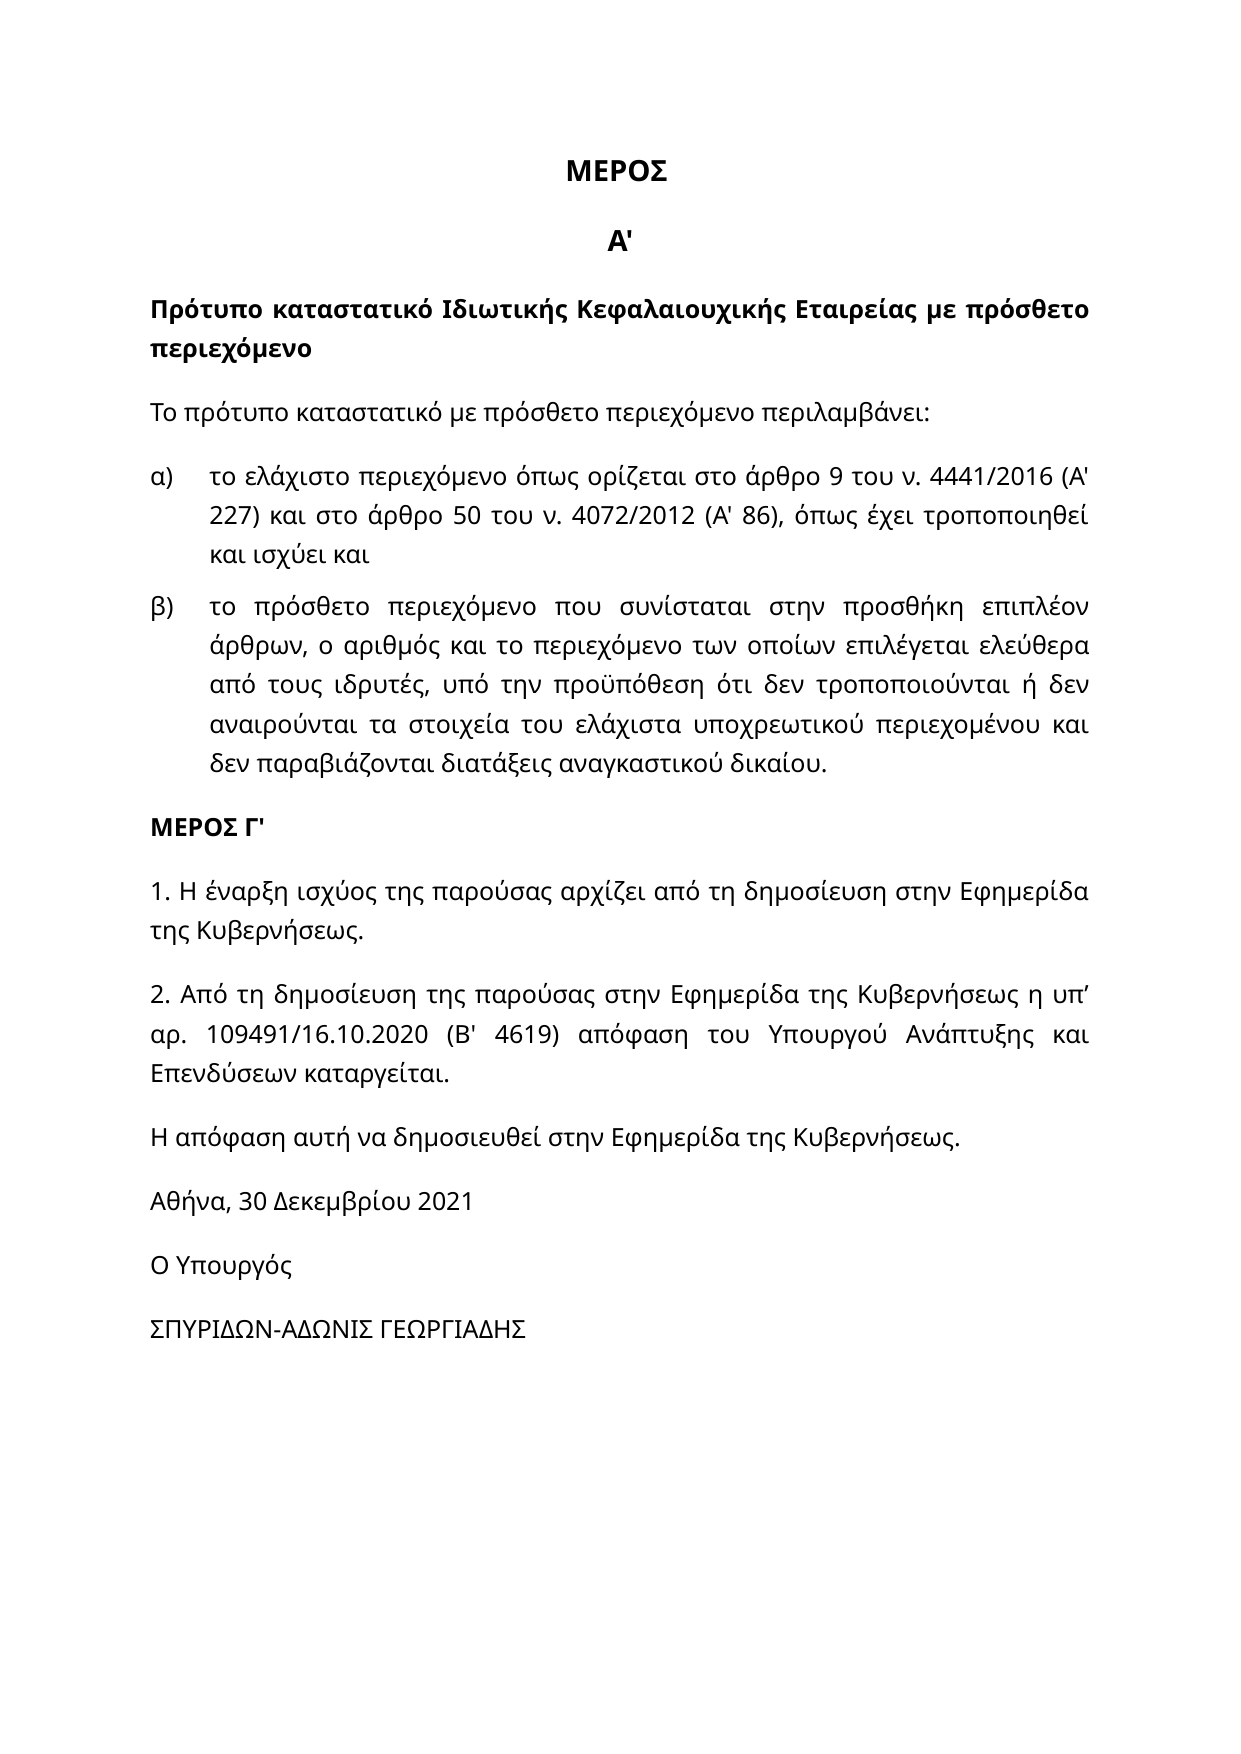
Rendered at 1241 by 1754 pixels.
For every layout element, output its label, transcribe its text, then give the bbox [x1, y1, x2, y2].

text 1. Η έναρξη ισχύος της παρούσας αρχίζει από τη δημοσίευση στην Εφημερίδα της Κυβερνήσεως. [150, 874, 1090, 947]
text Αθήνα, 30 Δεκεμβρίου 2021 [150, 1184, 1090, 1218]
list α) το ελάχιστο περιεχόμενο όπως ορίζεται στο άρθρο 9 του ν. 4441/2016 (Α' 227) και στο άρθρο 50 του ν. 4072/2012 (Α' 86), όπως έχει τροποποιηθεί και ισχύει και [150, 459, 1090, 571]
text Ο Υπουργός [150, 1248, 1090, 1282]
list β) το πρόσθετο περιεχόμενο που συνίσταται στην προσθήκη επιπλέον άρθρων, ο αριθμός και το περιεχόμενο των οποίων επιλέγεται ελεύθερα από τους ιδρυτές, υπό την προϋπόθεση ότι δεν τροποποιούνται ή δεν αναιρούνται τα στοιχεία του ελάχιστα υποχρεωτικού περιεχομένου και δεν παραβιάζονται διατάξεις αναγκαστικού δικαίου. [150, 589, 1090, 779]
text Το πρότυπο καταστατικό με πρόσθετο περιεχόμενο περιλαμβάνει: [150, 394, 1090, 429]
text Πρότυπο καταστατικό Ιδιωτικής Κεφαλαιουχικής Εταιρείας με πρόσθετο περιεχόμενο [150, 291, 1090, 364]
text 2. Από τη δημοσίευση της παρούσας στην Εφημερίδα της Κυβερνήσεως η υπ’ αρ. 109491/16.10.2020 (Β' 4619) απόφαση του Υπουργού Ανάπτυξης και Επενδύσεων καταργείται. [150, 977, 1090, 1089]
text Η απόφαση αυτή να δημοσιευθεί στην Εφημερίδα της Κυβερνήσεως. [150, 1119, 1090, 1154]
subtitle Α' [150, 221, 1090, 260]
text MΕΡΟΣ Γ' [150, 809, 1090, 844]
subtitle ΜΕΡΟΣ [150, 150, 1090, 190]
text ΣΠΥΡΙΔΩΝ-ΑΔΩΝΙΣ ΓΕΩΡΓΙΑΔΗΣ [150, 1312, 1090, 1346]
